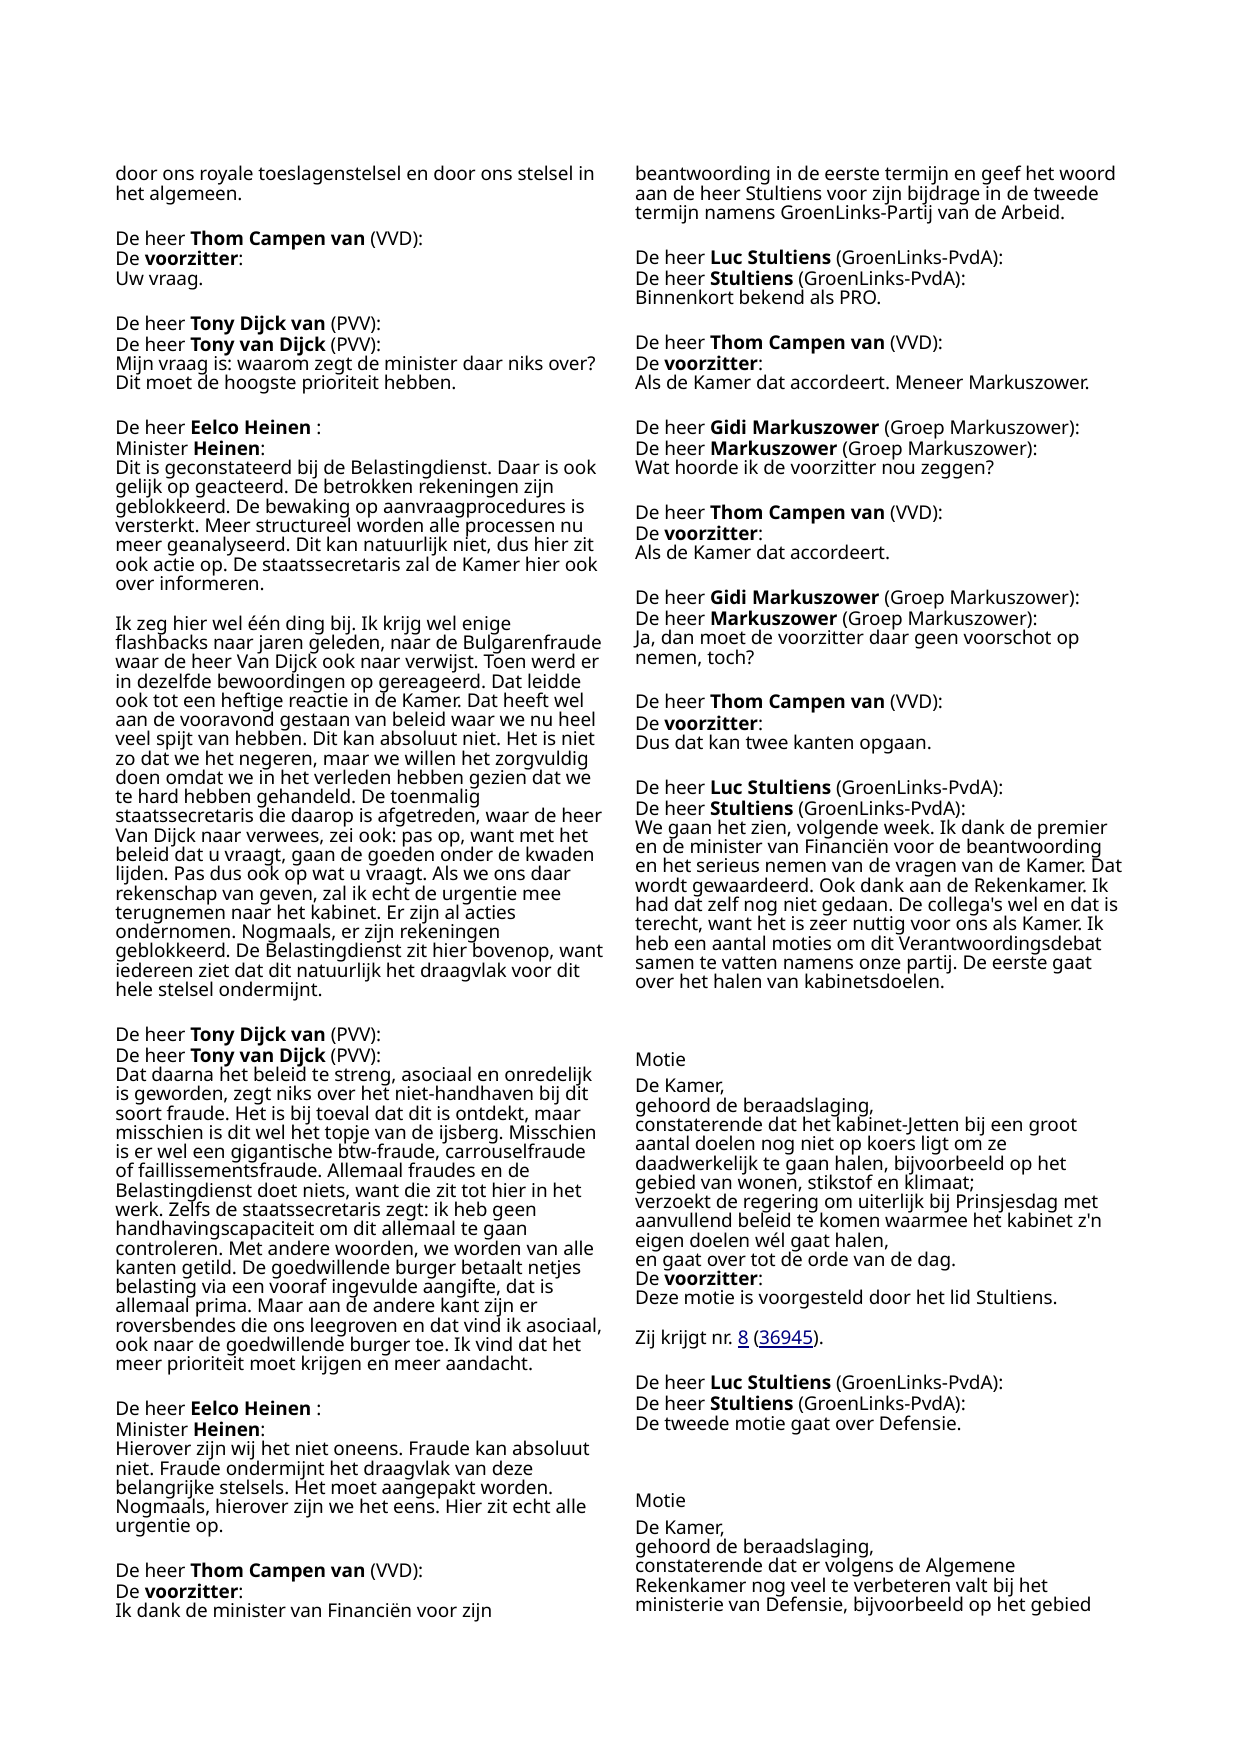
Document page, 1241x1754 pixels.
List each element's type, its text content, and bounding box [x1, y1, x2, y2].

text Ik zeg hier wel één ding bij. Ik krijg wel enige flashbacks naar jaren geleden, naar de Bulgarenfraude waar de heer Van Dijck ook naar verwijst. Toen werd er in dezelfde bewoordingen op gereageerd. Dat leidde ook tot een heftige reactie in de Kamer. Dat heeft wel aan de vooravond gestaan van beleid waar we nu heel veel spijt van hebben. Dit kan absoluut niet. Het is niet zo dat we het negeren, maar we willen het zorgvuldig doen omdat we in het verleden hebben gezien dat we te hard hebben gehandeld. De toenmalig staatssecretaris die daarop is afgetreden, waar de heer Van Dijck naar verwees, zei ook: pas op, want met het beleid dat u vraagt, gaan de goeden onder de kwaden lijden. Pas dus ook op wat u vraagt. Als we ons daar rekenschap van geven, zal ik echt de urgentie mee terugnemen naar het kabinet. Er zijn al acties ondernomen. Nogmaals, er zijn rekeningen geblokkeerd. De Belastingdienst zit hier bovenop, want iedereen ziet dat dit natuurlijk het draagvlak voor dit hele stelsel ondermijnt. [115, 615, 605, 1000]
text Wat hoorde ik de voorzitter nou zeggen? [635, 459, 1125, 478]
text constaterende dat het kabinet-Jetten bij een groot aantal doelen nog niet op koers ligt om ze daadwerkelijk te gaan halen, bijvoorbeeld op het gebied van wonen, stikstof en klimaat; [635, 1116, 1125, 1193]
text De heer Gidi Markuszower (Groep Markuszower): [635, 414, 1125, 440]
text De heer Eelco Heinen : [115, 414, 605, 440]
text door ons royale toeslagenstelsel en door ons stelsel in het algemeen. [115, 165, 605, 204]
text De heer Thom Campen van (VVD): [635, 499, 1125, 525]
text Deze motie is voorgesteld door het lid Stultiens. [635, 1289, 1125, 1309]
text De voorzitter: [635, 525, 1125, 544]
text Dit is geconstateerd bij de Belastingdienst. Daar is ook gelijk op geacteerd. De betrokken rekeningen zijn geblokkeerd. De bewaking op aanvraagprocedures is versterkt. Meer structureel worden alle processen nu meer geanalyseerd. Dit kan natuurlijk niet, dus hier zit ook actie op. De staatssecretaris zal de Kamer hier ook over informeren. [115, 459, 605, 594]
text De heer Gidi Markuszower (Groep Markuszower): [635, 584, 1125, 610]
text constaterende dat er volgens de Algemene Rekenkamer nog veel te verbeteren valt bij het ministerie van Defensie, bijvoorbeeld op het gebied [635, 1557, 1125, 1615]
text De heer Thom Campen van (VVD): [115, 225, 605, 250]
text Dat daarna het beleid te streng, asociaal en onredelijk is geworden, zegt niks over het niet-handhaven bij dit soort fraude. Het is bij toeval dat dit is ontdekt, maar misschien is dit wel het topje van de ijsberg. Misschien is er wel een gigantische btw-fraude, carrouselfraude of faillissementsfraude. Allemaal fraudes en de Belastingdienst doet niets, want die zit tot hier in het werk. Zelfs de staatssecretaris zegt: ik heb geen handhavingscapaciteit om dit allemaal te gaan controleren. Met andere woorden, we worden van alle kanten getild. De goedwillende burger betaalt netjes belasting via een vooraf ingevulde aangifte, dat is allemaal prima. Maar aan de andere kant zijn er roversbendes die ons leegroven en dat vind ik asociaal, ook naar de goedwillende burger toe. Ik vind dat het meer prioriteit moet krijgen en meer aandacht. [115, 1066, 605, 1374]
text De heer Stultiens (GroenLinks-PvdA): [635, 270, 1125, 289]
text De heer Luc Stultiens (GroenLinks-PvdA): [635, 774, 1125, 799]
text De Kamer, [635, 1077, 1125, 1097]
text gehoord de beraadslaging, [635, 1538, 1125, 1557]
text Motie [635, 1487, 1125, 1513]
text We gaan het zien, volgende week. Ik dank de premier en de minister van Financiën voor de beantwoording en het serieus nemen van de vragen van de Kamer. Dat wordt gewaardeerd. Ook dank aan de Rekenkamer. Ik had dat zelf nog niet gedaan. De collega's wel en dat is terecht, want het is zeer nuttig voor ons als Kamer. Ik heb een aantal moties om dit Verantwoordingsdebat samen te vatten namens onze partij. De eerste gaat over het halen van kabinetsdoelen. [635, 819, 1125, 992]
text Als de Kamer dat accordeert. Meneer Markuszower. [635, 374, 1125, 393]
text De heer Thom Campen van (VVD): [635, 689, 1125, 714]
text De heer Stultiens (GroenLinks-PvdA): [635, 1395, 1125, 1414]
text Zij krijgt nr. 8 (36945). [635, 1329, 1125, 1349]
text De heer Stultiens (GroenLinks-PvdA): [635, 799, 1125, 819]
text Uw vraag. [115, 270, 605, 289]
text Minister Heinen: [115, 440, 605, 459]
text Als de Kamer dat accordeert. [635, 544, 1125, 563]
text De heer Luc Stultiens (GroenLinks-PvdA): [635, 1369, 1125, 1395]
text De heer Luc Stultiens (GroenLinks-PvdA): [635, 244, 1125, 270]
text Mijn vraag is: waarom zegt de minister daar niks over? Dit moet de hoogste prioriteit hebben. [115, 355, 605, 393]
text en gaat over tot de orde van de dag. [635, 1251, 1125, 1270]
text beantwoording in de eerste termijn en geef het woord aan de heer Stultiens voor zijn bijdrage in de tweede termijn namens GroenLinks-Partij van de Arbeid. [635, 165, 1125, 223]
text gehoord de beraadslaging, [635, 1097, 1125, 1116]
text De heer Thom Campen van (VVD): [635, 329, 1125, 355]
text De voorzitter: [635, 355, 1125, 374]
text Ik dank de minister van Financiën voor zijn [115, 1602, 605, 1622]
text Dus dat kan twee kanten opgaan. [635, 734, 1125, 753]
text De heer Markuszower (Groep Markuszower): [635, 440, 1125, 459]
text De Kamer, [635, 1519, 1125, 1538]
text De heer Tony van Dijck (PVV): [115, 1047, 605, 1066]
text De voorzitter: [115, 250, 605, 270]
text Motie [635, 1046, 1125, 1071]
text De heer Thom Campen van (VVD): [115, 1557, 605, 1583]
text De heer Markuszower (Groep Markuszower): [635, 610, 1125, 629]
text verzoekt de regering om uiterlijk bij Prinsjesdag met aanvullend beleid te komen waarmee het kabinet z'n eigen doelen wél gaat halen, [635, 1193, 1125, 1251]
text Minister Heinen: [115, 1421, 605, 1440]
text De tweede motie gaat over Defensie. [635, 1414, 1125, 1434]
text De voorzitter: [635, 714, 1125, 734]
text Ja, dan moet de voorzitter daar geen voorschot op nemen, toch? [635, 629, 1125, 668]
text De heer Tony Dijck van (PVV): [115, 1021, 605, 1047]
text De heer Eelco Heinen : [115, 1395, 605, 1421]
text Hierover zijn wij het niet oneens. Fraude kan absoluut niet. Fraude ondermijnt het draagvlak van deze belangrijke stelsels. Het moet aangepakt worden. Nogmaals, hierover zijn we het eens. Hier zit echt alle urgentie op. [115, 1440, 605, 1537]
text De heer Tony van Dijck (PVV): [115, 336, 605, 355]
text Binnenkort bekend als PRO. [635, 289, 1125, 308]
text De voorzitter: [635, 1270, 1125, 1289]
text De voorzitter: [115, 1583, 605, 1602]
text De heer Tony Dijck van (PVV): [115, 310, 605, 336]
